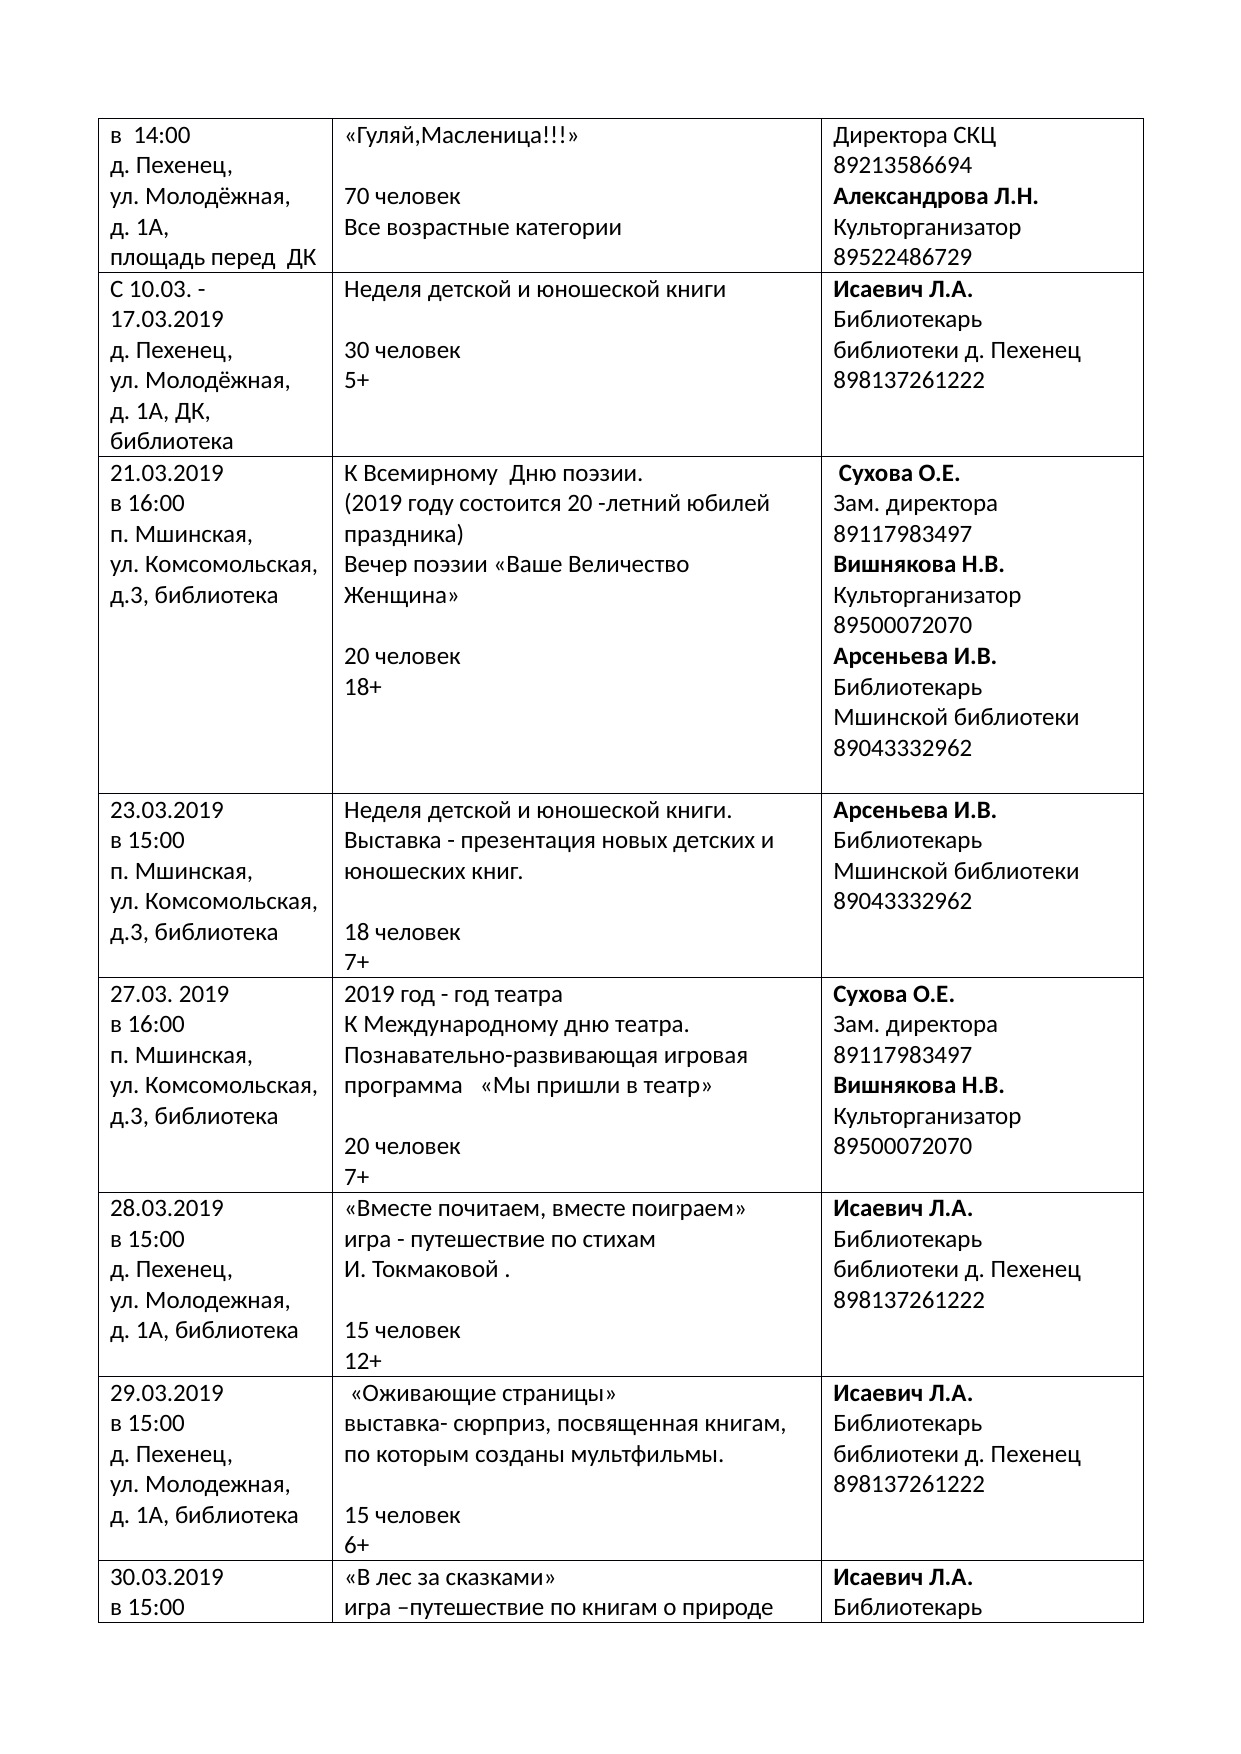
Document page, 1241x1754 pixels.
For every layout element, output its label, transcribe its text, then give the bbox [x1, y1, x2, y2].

table_cell Исаевич Л.А. Библиотекарь библиотеки д. Пехенец 898137261222 [822, 273, 1143, 456]
table_cell «Вместе почитаем, вместе поиграем» игра - путешествие по стихам И. Токмаковой . 15 человек 12+ [333, 1193, 344, 1376]
table_cell С 10.03. - 17.03.2019 д. Пехенец, ул. Молодёжная, д. 1А, ДК, библиотека [99, 273, 332, 456]
table_cell «Гуляй,Масленица!!!» 70 человек Все возрастные категории [333, 119, 821, 272]
table_cell в 14:00 д. Пехенец, ул. Молодёжная, д. 1А, площадь перед ДК [99, 119, 332, 272]
table_cell Арсеньева И.В. Библиотекарь Мшинской библиотеки 89043332962 [822, 794, 1143, 977]
table_cell 2019 год - год театра К Международному дню театра. Познавательно-развивающая игровая программа «Мы пришли в театр» 20 человек 7+ [333, 978, 821, 1192]
table_cell 27.03. 2019 в 16:00 п. Мшинская, ул. Комсомольская, д.3, библиотека [99, 978, 332, 1192]
table_cell 29.03.2019 в 15:00 д. Пехенец, ул. Молодежная, д. 1А, библиотека [99, 1377, 332, 1560]
table_cell 23.03.2019 в 15:00 п. Мшинская, ул. Комсомольская, д.3, библиотека [99, 794, 332, 977]
table_cell К Всемирному Дню поэзии. (2019 году состоится 20 -летний юбилей праздника) Вечер поэзии «Ваше Величество Женщина» 20 человек 18+ [333, 457, 821, 793]
table_cell Неделя детской и юношеской книги 30 человек 5+ [333, 273, 821, 456]
table_cell Директора СКЦ 89213586694 Александрова Л.Н. Культорганизатор 89522486729 [822, 119, 1143, 272]
table_cell Исаевич Л.А. Библиотекарь библиотеки д. Пехенец 898137261222 [822, 1377, 1143, 1560]
table_cell Сухова О.Е. Зам. директора 89117983497 Вишнякова Н.В. Культорганизатор 89500072070 [822, 978, 1143, 1192]
table_cell 21.03.2019 в 16:00 п. Мшинская, ул. Комсомольская, д.3, библиотека [99, 457, 332, 793]
table_cell Неделя детской и юношеской книги. Выставка - презентация новых детских и юношеских книг. 18 человек 7+ [333, 794, 821, 977]
table_cell 28.03.2019 в 15:00 д. Пехенец, ул. Молодежная, д. 1А, библиотека [99, 1193, 332, 1376]
table_cell Исаевич Л.А. Библиотекарь [822, 1561, 1143, 1622]
table_cell Сухова О.Е. Зам. директора 89117983497 Вишнякова Н.В. Культорганизатор 89500072070 Арсеньева И.В. Библиотекарь Мшинской библиотеки 89043332962 [822, 457, 1143, 793]
table_cell 30.03.2019 в 15:00 [99, 1561, 332, 1622]
table_cell Исаевич Л.А. Библиотекарь библиотеки д. Пехенец 898137261222 [822, 1193, 1143, 1376]
